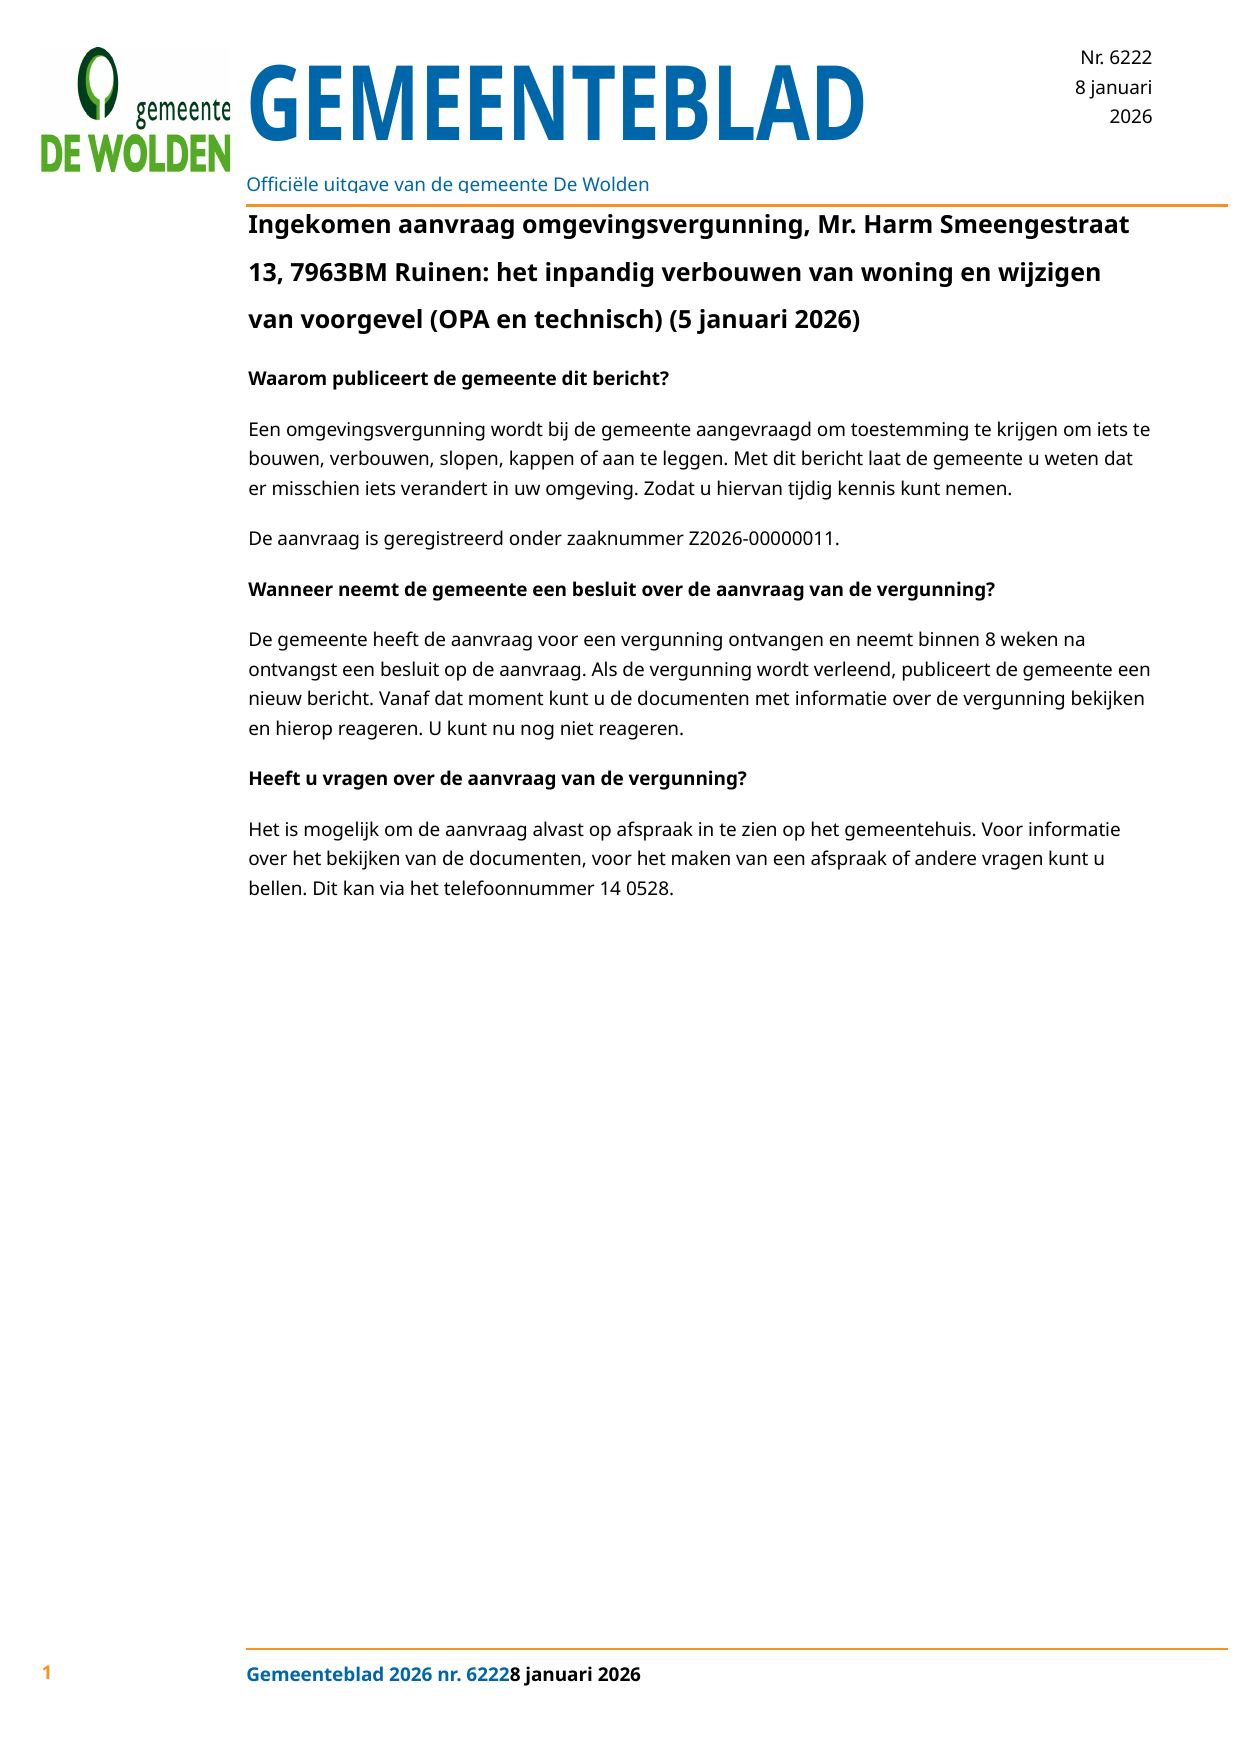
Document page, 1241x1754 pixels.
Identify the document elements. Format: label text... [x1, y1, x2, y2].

picture [41, 47, 231, 172]
text Heeft u vragen over de aanvraag van de vergunning? [248, 766, 1152, 791]
text Het is mogelijk om de aanvraag alvast op afspraak in te zien op het gemeentehuis. Voor informatie over het bekijken van de documenten, voor het maken van een afspraak of andere vragen kunt u bellen. Dit kan via het telefoonnummer 14 0528. [248, 816, 1152, 901]
text De aanvraag is geregistreerd onder zaaknummer Z2026-00000011. [248, 526, 1152, 551]
text De gemeente heeft de aanvraag voor een vergunning ontvangen en neemt binnen 8 weken na ontvangst een besluit op de aanvraag. Als de vergunning wordt verleend, publiceert de gemeente een nieuw bericht. Vanaf dat moment kunt u de documenten met informatie over de vergunning bekijken en hierop reageren. U kunt nu nog niet reageren. [248, 626, 1152, 741]
text Wanneer neemt de gemeente een besluit over de aanvraag van de vergunning? [248, 576, 1152, 602]
text Waarom publiceert de gemeente dit bericht? [248, 366, 1152, 391]
text Een omgevingsvergunning wordt bij de gemeente aangevraagd om toestemming te krijgen om iets te bouwen, verbouwen, slopen, kappen of aan te leggen. Met dit bericht laat de gemeente u weten dat er misschien iets verandert in uw omgeving. Zodat u hiervan tijdig kennis kunt nemen. [248, 416, 1152, 501]
text Ingekomen aanvraag omgevingsvergunning, Mr. Harm Smeengestraat 13, 7963BM Ruinen: het inpandig verbouwen van woning en wijzigen van voorgevel (OPA en technisch) (5 januari 2026) [248, 207, 1152, 336]
